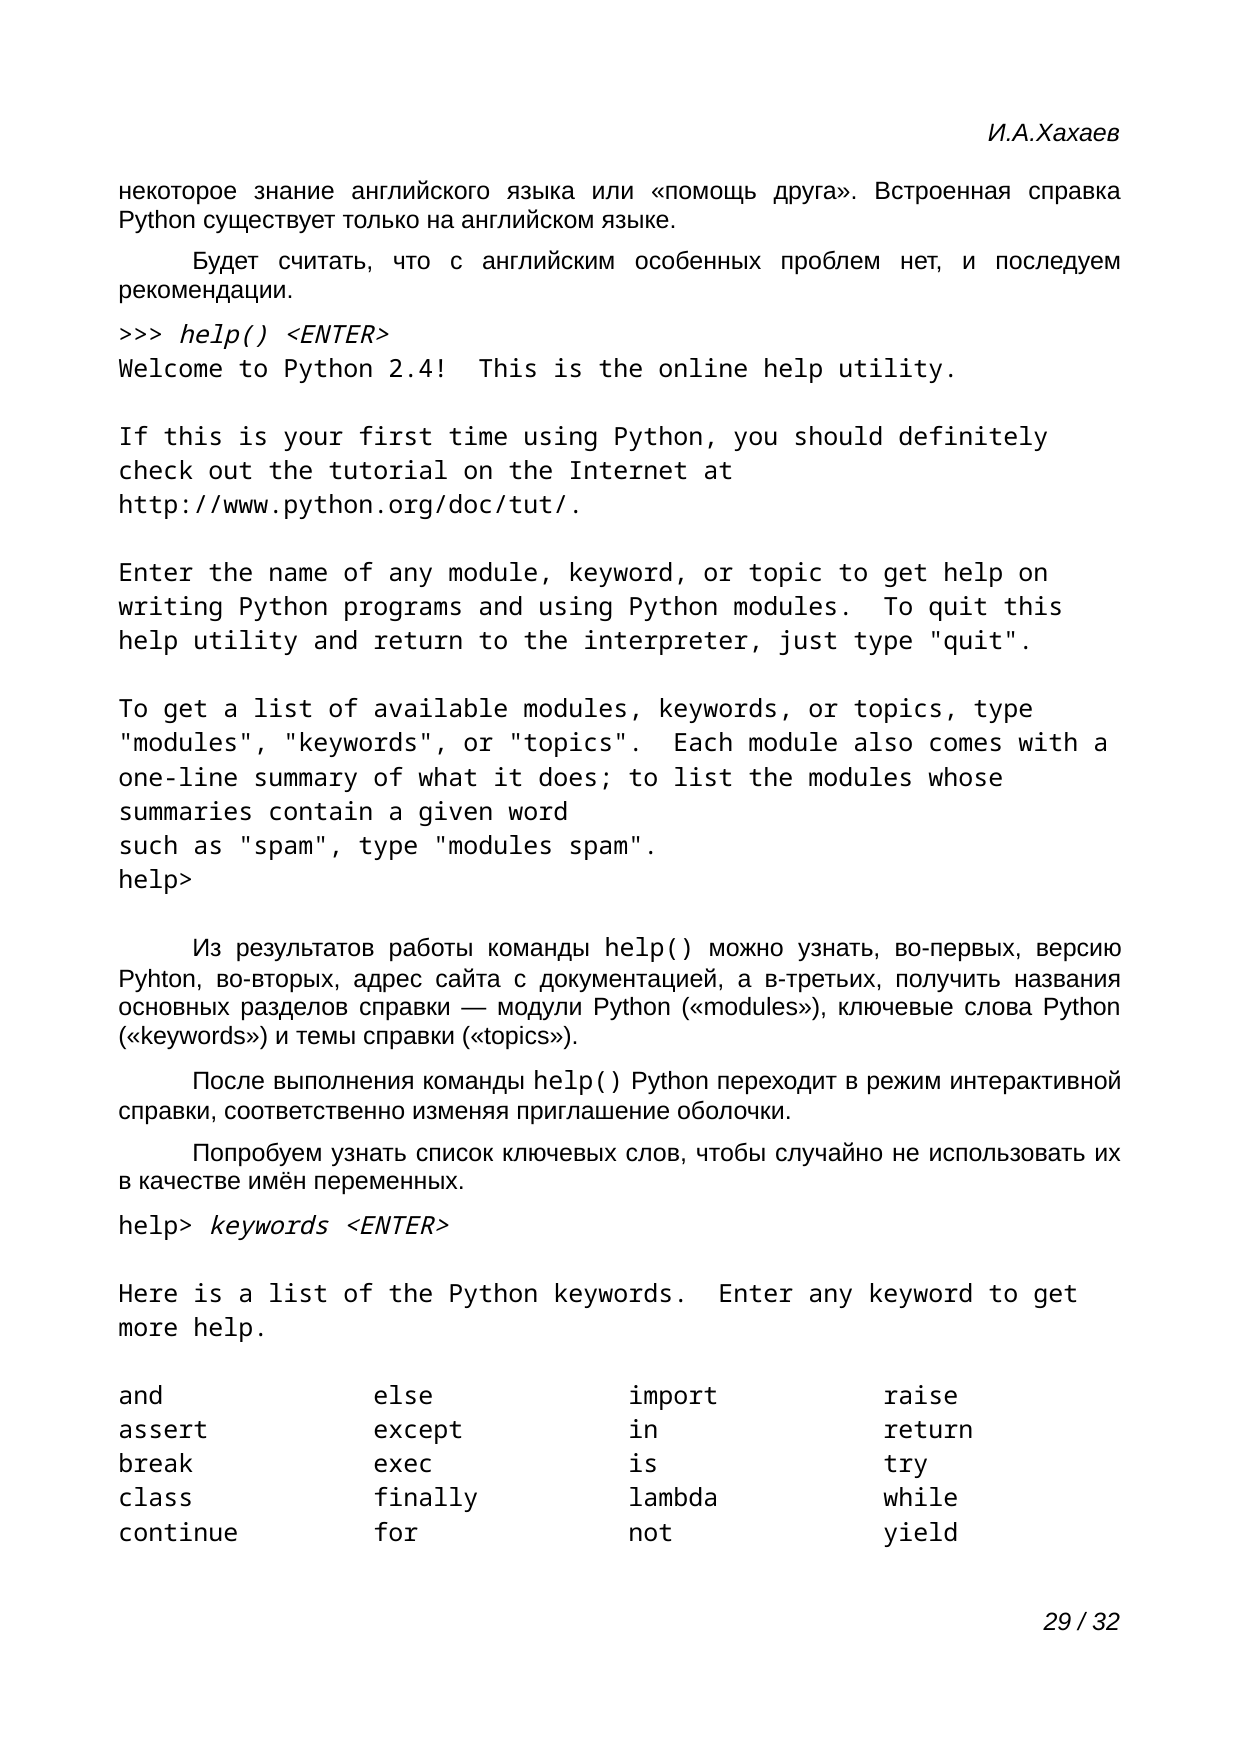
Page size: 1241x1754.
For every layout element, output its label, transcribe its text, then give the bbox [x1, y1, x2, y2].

text Будет считать, что с английским особенных проблем нет, и последуем рекомендации. [118, 246, 1122, 304]
list If this is your first time using Python, you should definitely check out the tutorial on the Internet at http://www.python.org/doc/tut/. [118, 418, 1122, 521]
list and else import raise [118, 1378, 1122, 1412]
list help> keywords <ENTER> [118, 1208, 1122, 1242]
text Из результатов работы команды help() можно узнать, во-первых, версию Pyhton, во-вторых, адрес сайта с документацией, а в-третьих, получить названия основных разделов справки — модули Python («modules»), ключевые слова Python («keywords») и темы справки («topics»). [118, 929, 1122, 1050]
list Here is a list of the Python keywords. Enter any keyword to get more help. [118, 1276, 1122, 1344]
list such as "spam", type "modules spam". [118, 827, 1122, 861]
list class finally lambda while [118, 1480, 1122, 1514]
list assert except in return [118, 1412, 1122, 1446]
text После выполнения команды help() Python переходит в режим интерактивной справки, соответственно изменяя приглашение оболочки. [118, 1062, 1122, 1125]
list Enter the name of any module, keyword, or topic to get help on writing Python programs and using Python modules. To quit this help utility and return to the interpreter, just type "quit". [118, 555, 1122, 657]
list To get a list of available modules, keywords, or topics, type "modules", "keywords", or "topics". Each module also comes with a one-line summary of what it does; to list the modules whose summaries contain a given word [118, 691, 1122, 827]
text некоторое знание английского языка или «помощь друга». Встроенная справка Python существует только на английском языке. [118, 176, 1122, 234]
list continue for not yield [118, 1514, 1122, 1548]
text Попробуем узнать список ключевых слов, чтобы случайно не использовать их в качестве имён переменных. [118, 1138, 1122, 1195]
list >>> help() <ENTER> [118, 316, 1122, 350]
list break exec is try [118, 1446, 1122, 1480]
list help> [118, 861, 1122, 895]
list Welcome to Python 2.4! This is the online help utility. [118, 350, 1122, 384]
